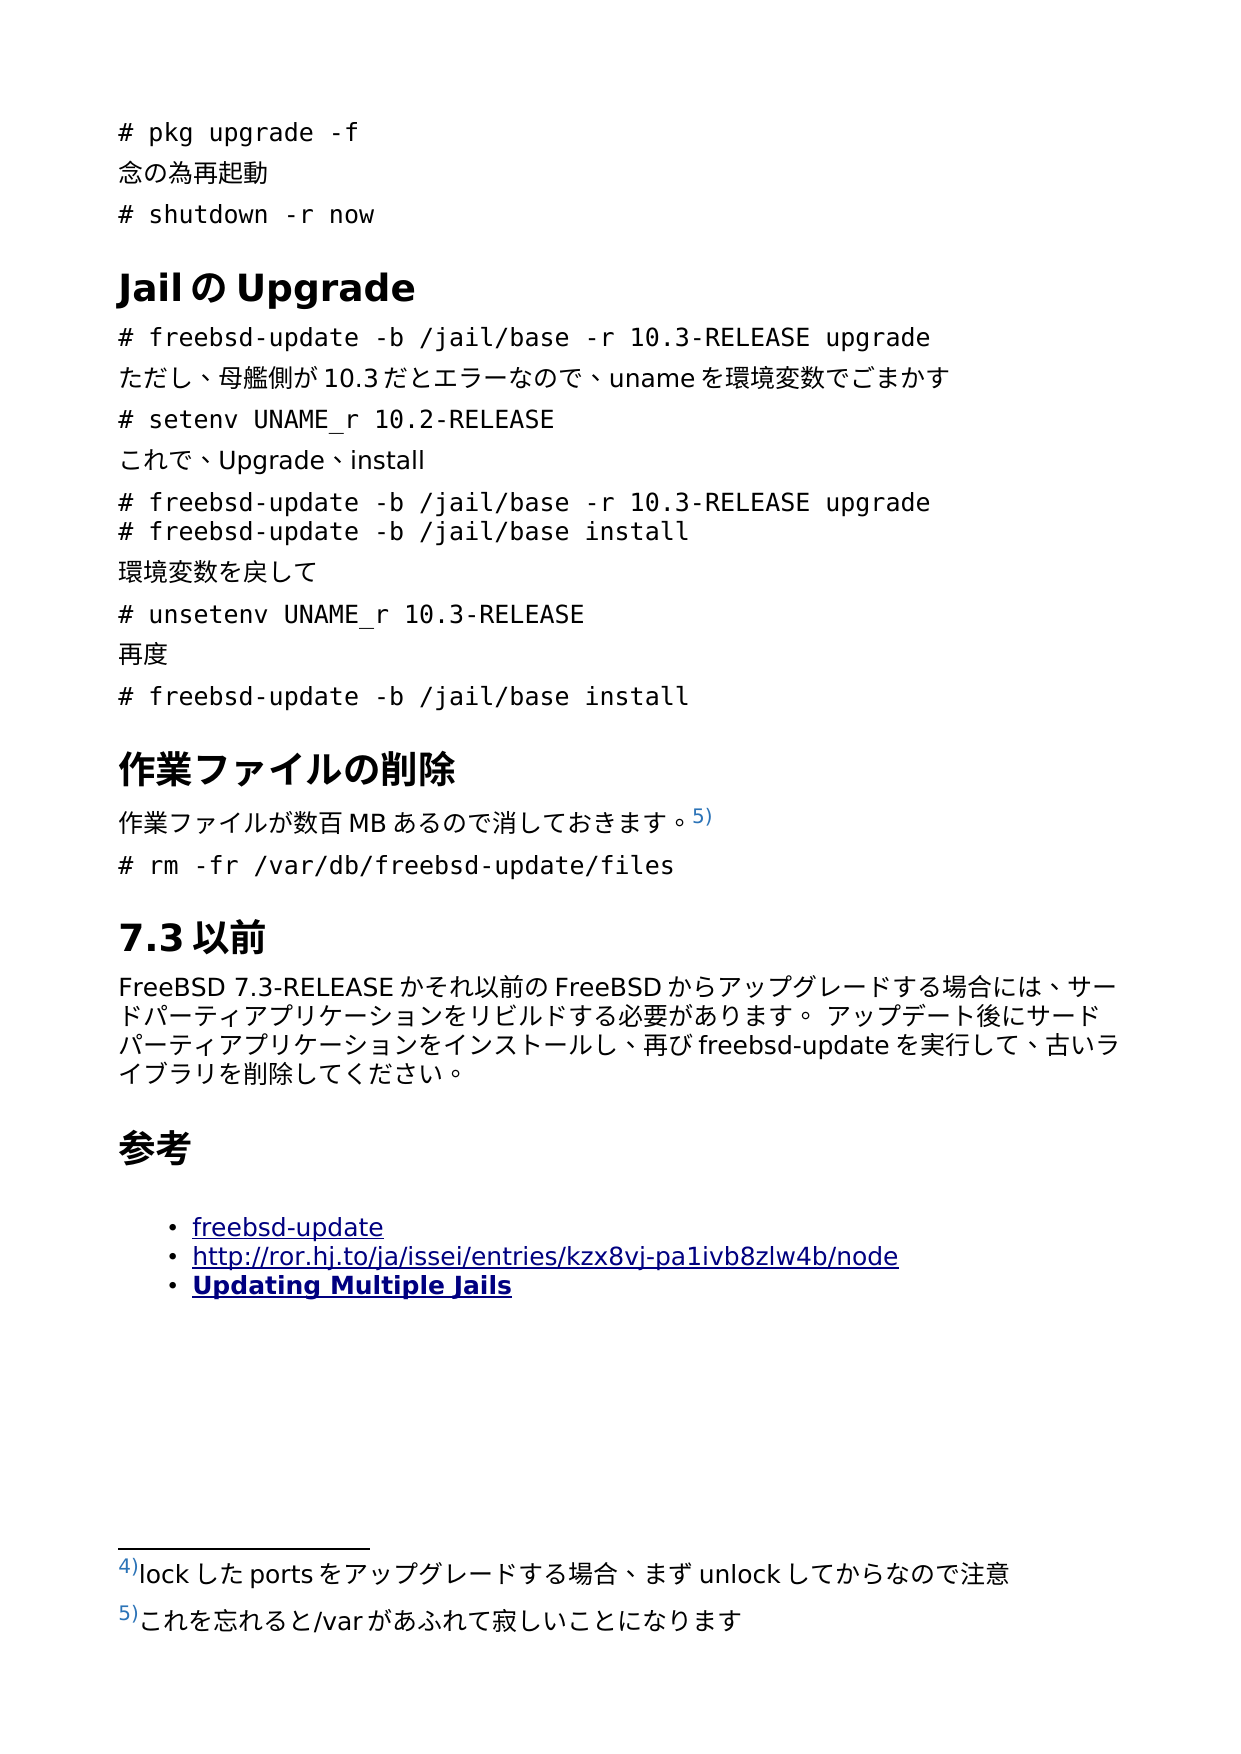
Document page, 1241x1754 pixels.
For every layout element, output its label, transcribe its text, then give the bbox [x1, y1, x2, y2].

text # freebsd-update -b /jail/base -r 10.3-RELEASE upgrade [118, 323, 1122, 352]
text # rm -fr /var/db/freebsd-update/files [118, 851, 1122, 880]
subtitle 作業ファイルの削除 [118, 748, 1122, 792]
text # pkg upgrade -f [118, 118, 1122, 147]
list Updating Multiple Jails [177, 1271, 1122, 1300]
text # unsetenv UNAME_r 10.3-RELEASE [118, 600, 1122, 629]
text 作業ファイルが数百MBあるので消しておきます。 [118, 804, 1122, 838]
text これを忘れると/varがあふれて寂しいことになります [118, 1602, 1122, 1636]
text ただし、母艦側が10.3だとエラーなので、unameを環境変数でごまかす [118, 364, 1122, 393]
text FreeBSD 7.3-RELEASEかそれ以前のFreeBSDからアップグレードする場合には、サードパーティアプリケーションをリビルドする必要があります。 アップデート後にサードパーティアプリケーションをインストールし、再びfreebsd-updateを実行して、古いライブラリを削除してください。 [118, 973, 1122, 1090]
text これで、Upgrade、install [118, 446, 1122, 476]
text 再度 [118, 641, 1122, 670]
text # freebsd-update -b /jail/base -r 10.3-RELEASE upgrade # freebsd-update -b /jail/base install [118, 488, 1122, 546]
text # setenv UNAME_r 10.2-RELEASE [118, 405, 1122, 434]
list http://ror.hj.to/ja/issei/entries/kzx8vj-pa1ivb8zlw4b/node [177, 1242, 1122, 1271]
subtitle 7.3以前 [118, 917, 1122, 961]
subtitle 参考 [118, 1127, 1122, 1171]
list freebsd-update [177, 1213, 1122, 1242]
text # freebsd-update -b /jail/base install [118, 682, 1122, 712]
text 環境変数を戻して [118, 558, 1122, 587]
text # shutdown -r now [118, 201, 1122, 230]
subtitle JailのUpgrade [118, 267, 1122, 310]
text 念の為再起動 [118, 159, 1122, 188]
text lockしたportsをアップグレードする場合、まずunlockしてからなので注意 [118, 1555, 1122, 1589]
